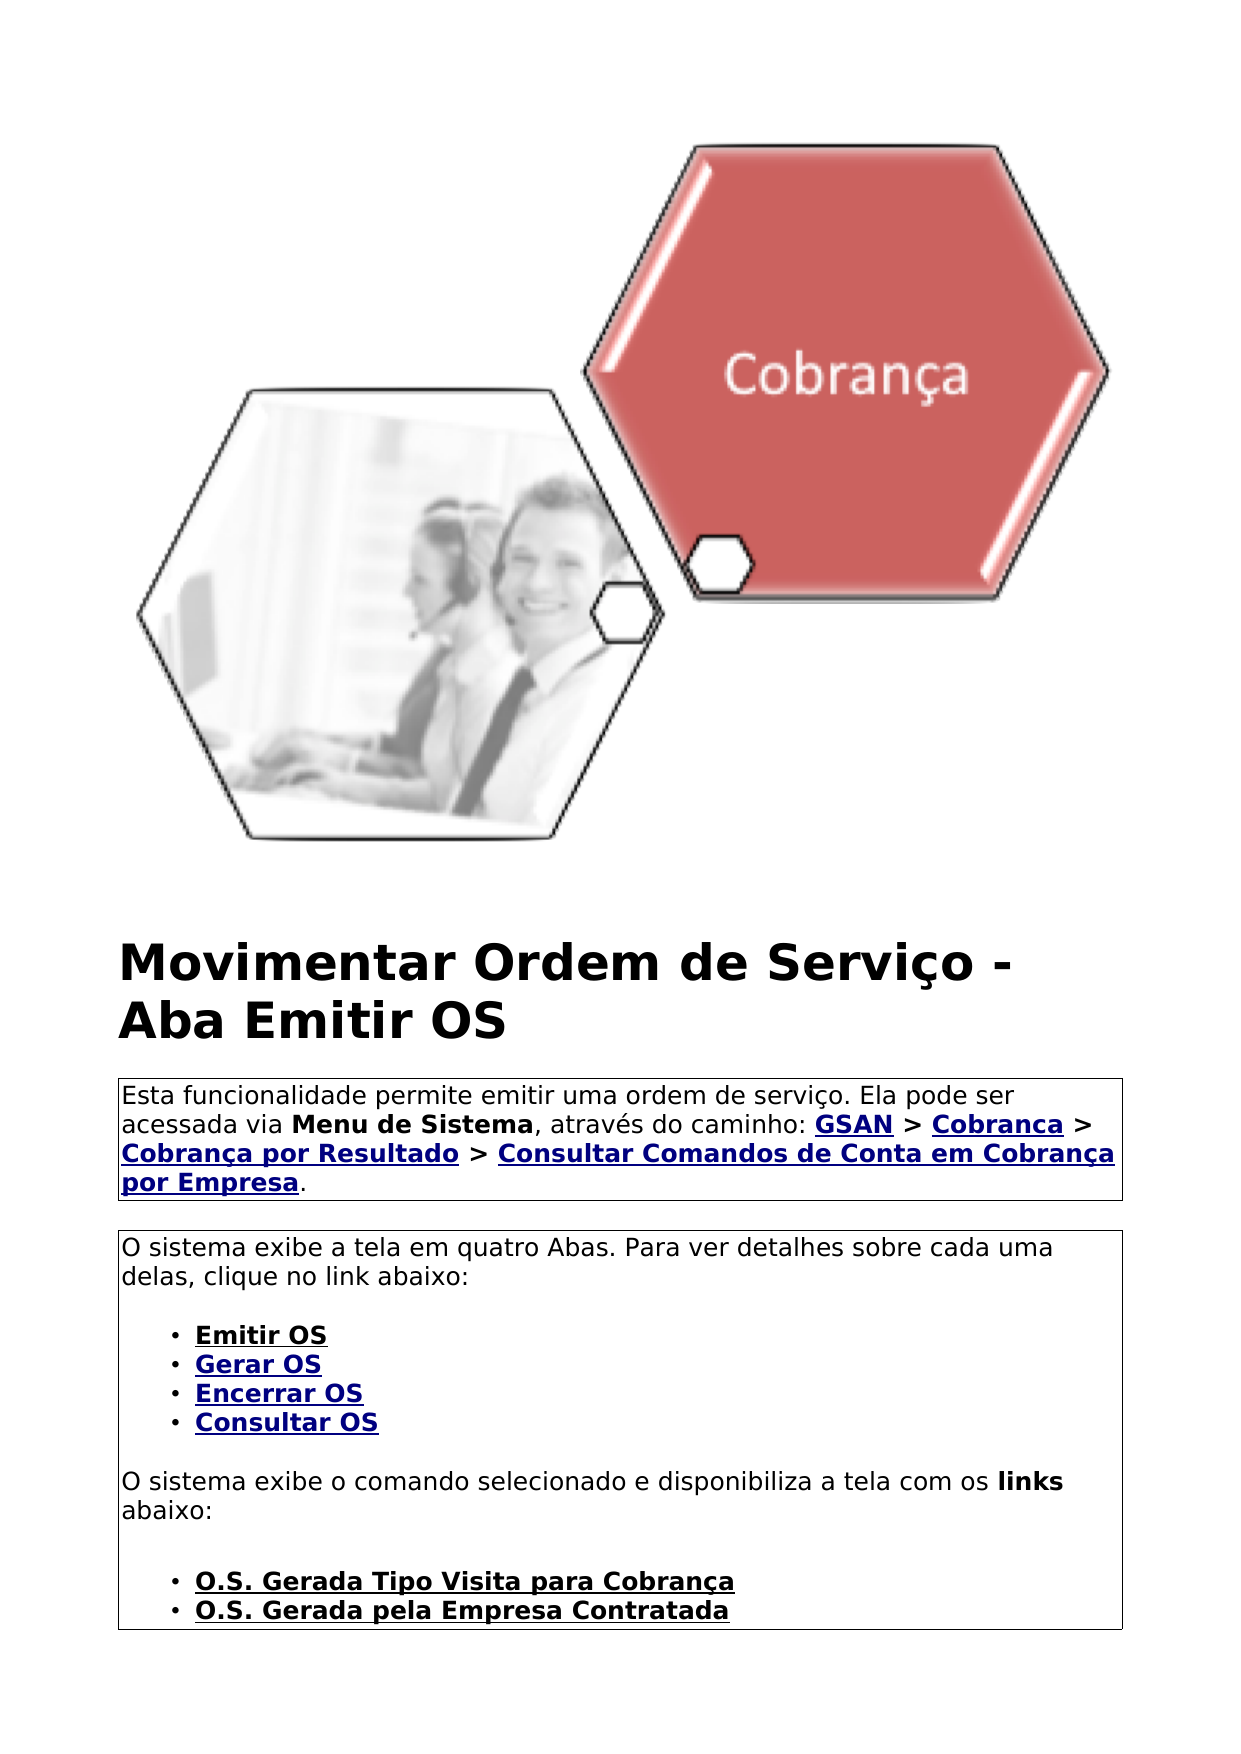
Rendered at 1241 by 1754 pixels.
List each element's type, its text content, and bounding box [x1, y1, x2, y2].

subtitle Movimentar Ordem de Serviço - Aba Emitir OS [118, 934, 1122, 1051]
table_header O sistema exibe a tela em quatro Abas. Para ver detalhes sobre cada uma delas, clique no link abaixo: Emitir OS Gerar OS Encerrar OS Consultar OS O sistema exibe o comando selecionado e disponibiliza a tela com os links abaixo: O.S. Gerada Tipo Visita para Cobrança O.S. Gerada pela Empresa Contratada O.S. Gerada Através de uma R.A [119, 1231, 1122, 1629]
picture [118, 118, 1123, 868]
table_header Esta funcionalidade permite emitir uma ordem de serviço. Ela pode ser acessada via Menu de Sistema, através do caminho: GSAN > Cobranca > Cobrança por Resultado > Consultar Comandos de Conta em Cobrança por Empresa. [119, 1079, 1122, 1200]
